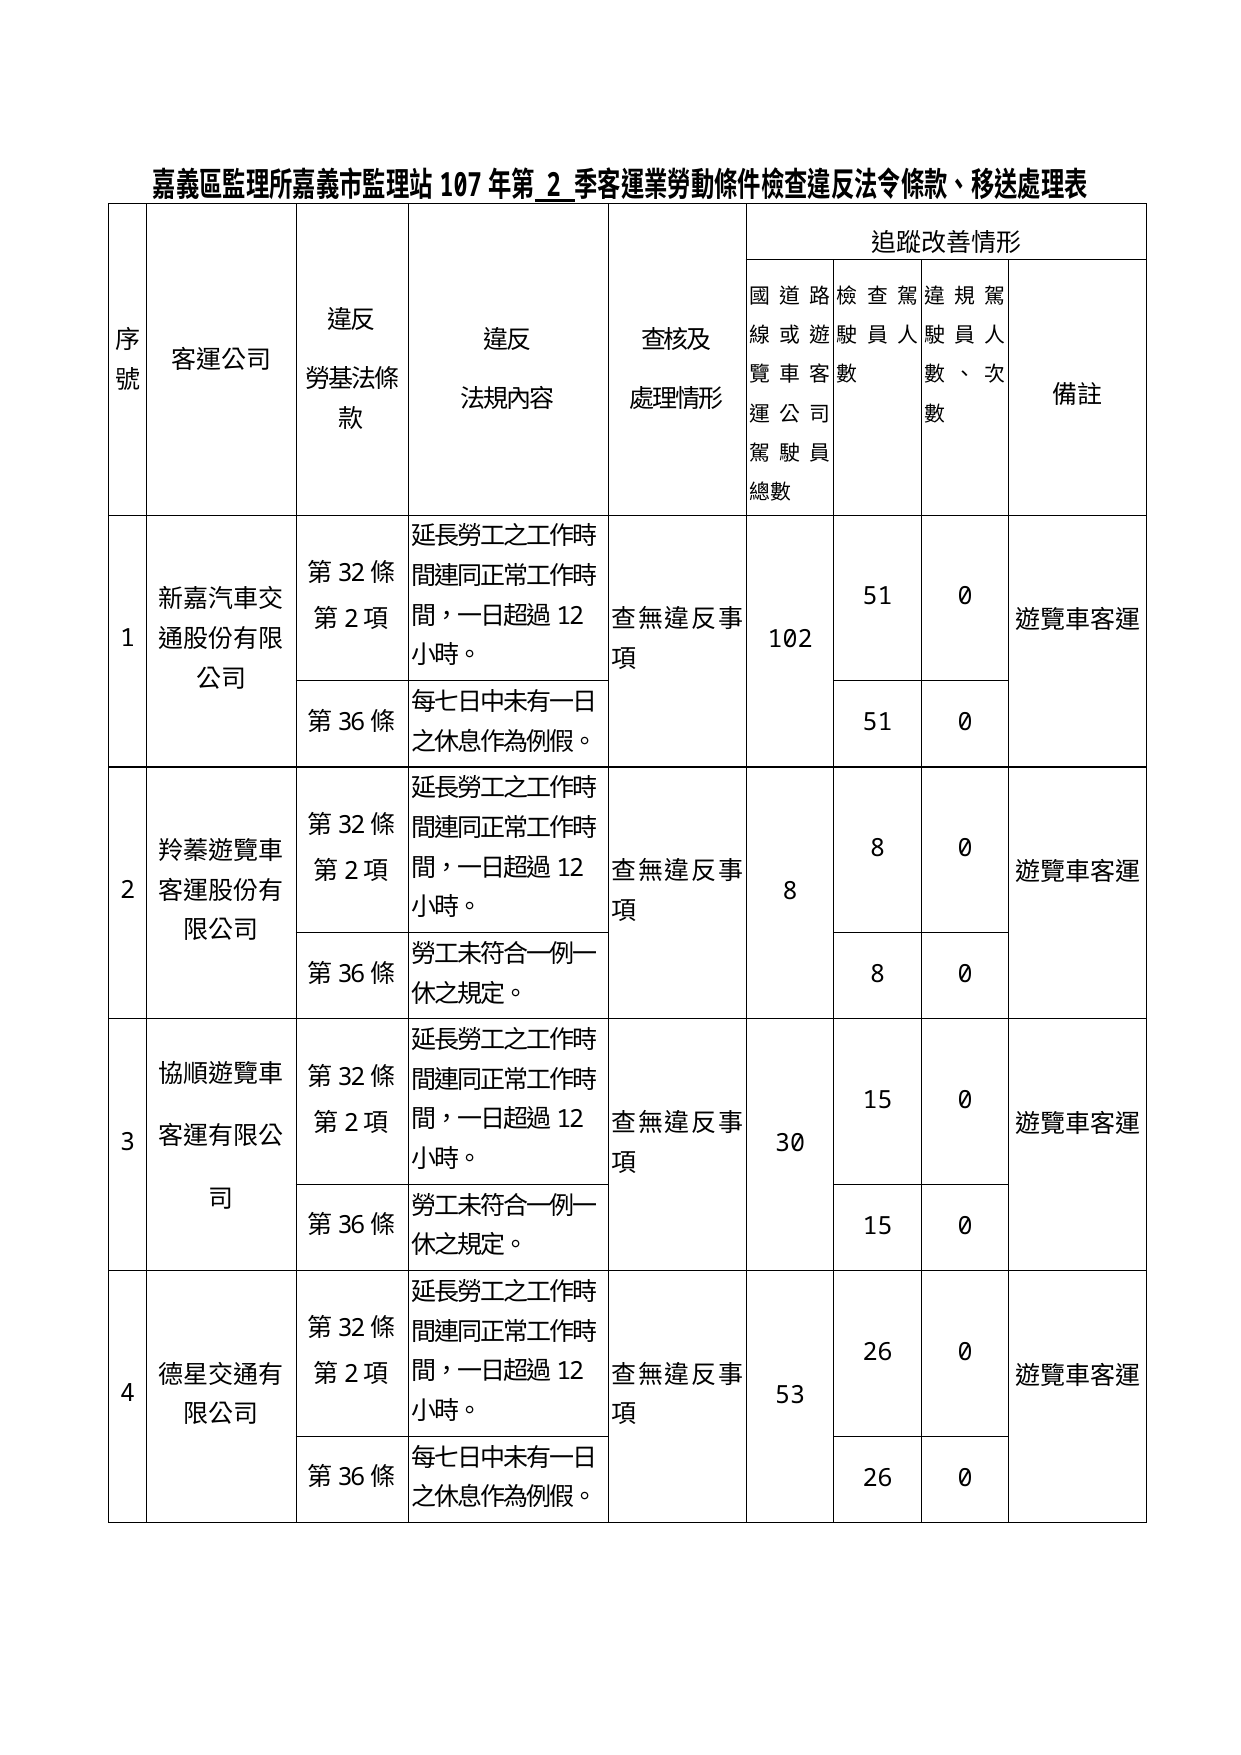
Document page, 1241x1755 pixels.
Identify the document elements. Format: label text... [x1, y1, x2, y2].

table_cell 國道路線或遊覽車客運公司駕駛員總數 [747, 260, 833, 514]
table_cell 第36條 [297, 681, 408, 766]
table_header 違反 勞基法條款 [297, 204, 408, 514]
table_cell 15 [834, 1019, 921, 1184]
table_cell 遊覽車客運 [1009, 1271, 1146, 1522]
table_cell 3 [109, 1019, 146, 1270]
table_cell 26 [834, 1437, 921, 1522]
table_cell 每七日中未有一日之休息作為例假。 [409, 1437, 608, 1522]
table_header 客運公司 [147, 204, 296, 514]
table_cell 查無違反事項 [609, 768, 746, 1018]
table_cell 第36條 [297, 1185, 408, 1270]
table_header 違反 法規內容 [409, 204, 608, 514]
table_cell 違規駕駛員人數、次數 [922, 260, 1008, 514]
table_cell 0 [922, 1271, 1008, 1436]
table_cell 羚蓁遊覽車客運股份有限公司 [147, 768, 296, 1018]
table_cell 第32條 第2項 [297, 516, 408, 680]
table_cell 30 [747, 1019, 833, 1270]
table_cell 每七日中未有一日之休息作為例假。 [409, 681, 608, 766]
table_cell 協順遊覽車客運有限公司 [147, 1019, 296, 1270]
table_cell 勞工未符合一例一休之規定。 [409, 933, 608, 1018]
table_header 追蹤改善情形 [747, 204, 1146, 259]
table_cell 0 [922, 768, 1008, 932]
table_cell 延長勞工之工作時間連同正常工作時間，一日超過12小時。 [409, 1271, 608, 1436]
table_cell 8 [747, 768, 833, 1018]
table_cell 51 [834, 681, 921, 766]
table_cell 查無違反事項 [609, 1019, 746, 1270]
table_cell 第32條 第2項 [297, 1019, 408, 1184]
table_cell 53 [747, 1271, 833, 1522]
table_cell 第36條 [297, 933, 408, 1018]
table_cell 第32條 第2項 [297, 1271, 408, 1436]
table_cell 第36條 [297, 1437, 408, 1522]
table_cell 0 [922, 1185, 1008, 1270]
table_cell 第32條 第2項 [297, 768, 408, 932]
table_header 查核及 處理情形 [609, 204, 746, 514]
table_cell 51 [834, 516, 921, 680]
table_cell 26 [834, 1271, 921, 1436]
table_cell 8 [834, 933, 921, 1018]
table_cell 檢查駕駛員人數 [834, 260, 921, 514]
table_header 序號 [109, 204, 146, 514]
table_cell 2 [109, 768, 146, 1018]
table_cell 1 [109, 516, 146, 766]
table_cell 延長勞工之工作時間連同正常工作時間，一日超過12小時。 [409, 768, 608, 932]
text 嘉義區監理所嘉義市監理站107年第 2 季客運業勞動條件檢查違反法令條款、移送處理表 [118, 141, 1122, 203]
table_cell 新嘉汽車交通股份有限公司 [147, 516, 296, 766]
table_cell 延長勞工之工作時間連同正常工作時間，一日超過12小時。 [409, 516, 608, 680]
table_cell 查無違反事項 [609, 516, 746, 766]
table_cell 0 [922, 516, 1008, 680]
table_cell 0 [922, 1437, 1008, 1522]
table_cell 8 [834, 768, 921, 932]
table_cell 15 [834, 1185, 921, 1270]
table_cell 遊覽車客運 [1009, 516, 1146, 766]
table_cell 102 [747, 516, 833, 766]
table_cell 德星交通有限公司 [147, 1271, 296, 1522]
table_cell 備註 [1009, 260, 1146, 514]
table_cell 遊覽車客運 [1009, 1019, 1146, 1270]
table_cell 延長勞工之工作時間連同正常工作時間，一日超過12小時。 [409, 1019, 608, 1184]
table_cell 遊覽車客運 [1009, 768, 1146, 1018]
table_cell 勞工未符合一例一休之規定。 [409, 1185, 608, 1270]
table_cell 0 [922, 1019, 1008, 1184]
table_cell 查無違反事項 [609, 1271, 746, 1522]
table_cell 0 [922, 681, 1008, 766]
table_cell 4 [109, 1271, 146, 1522]
table_cell 0 [922, 933, 1008, 1018]
